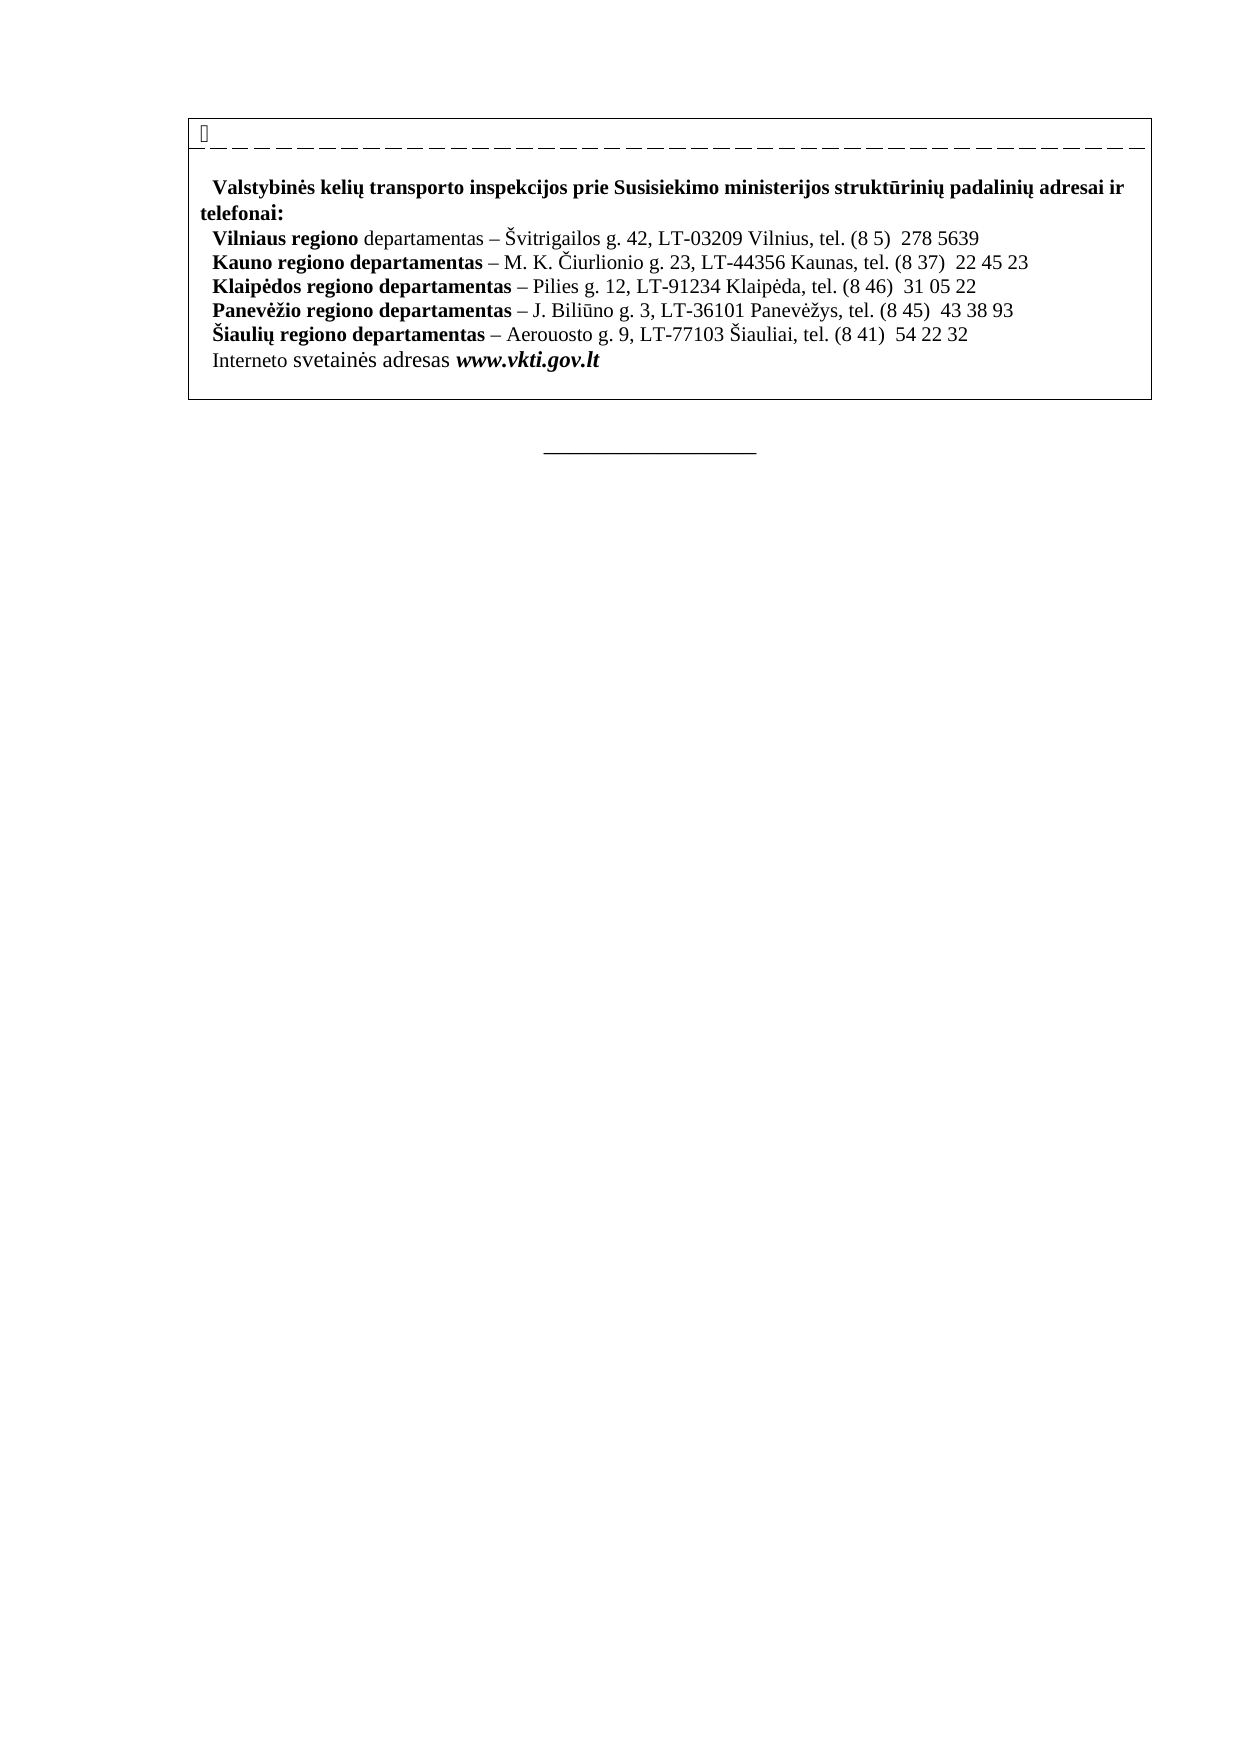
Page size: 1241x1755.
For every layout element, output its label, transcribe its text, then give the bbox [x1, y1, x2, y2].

table_cell Valstybinės kelių transporto inspekcijos prie Susisiekimo ministerijos struktūrinių padalinių adresai ir telefonai: Vilniaus regiono departamentas – Švitrigailos g. 42, LT-03209 Vilnius, tel. (8 5) 278 5639 Kauno regiono departamentas – M. K. Čiurlionio g. 23, LT-44356 Kaunas, tel. (8 37) 22 45 23 Klaipėdos regiono departamentas – Pilies g. 12, LT-91234 Klaipėda, tel. (8 46) 31 05 22 Panevėžio regiono departamentas – J. Biliūno g. 3, LT-36101 Panevėžys, tel. (8 45) 43 38 93 Šiaulių regiono departamentas – Aerouosto g. 9, LT-77103 Šiauliai, tel. (8 41) 54 22 32 Interneto svetainės adresas www.vkti.gov.lt [189, 148, 1151, 399]
text _________________ [177, 428, 1122, 457]
table_cell (kirpti) [189, 119, 1151, 148]
